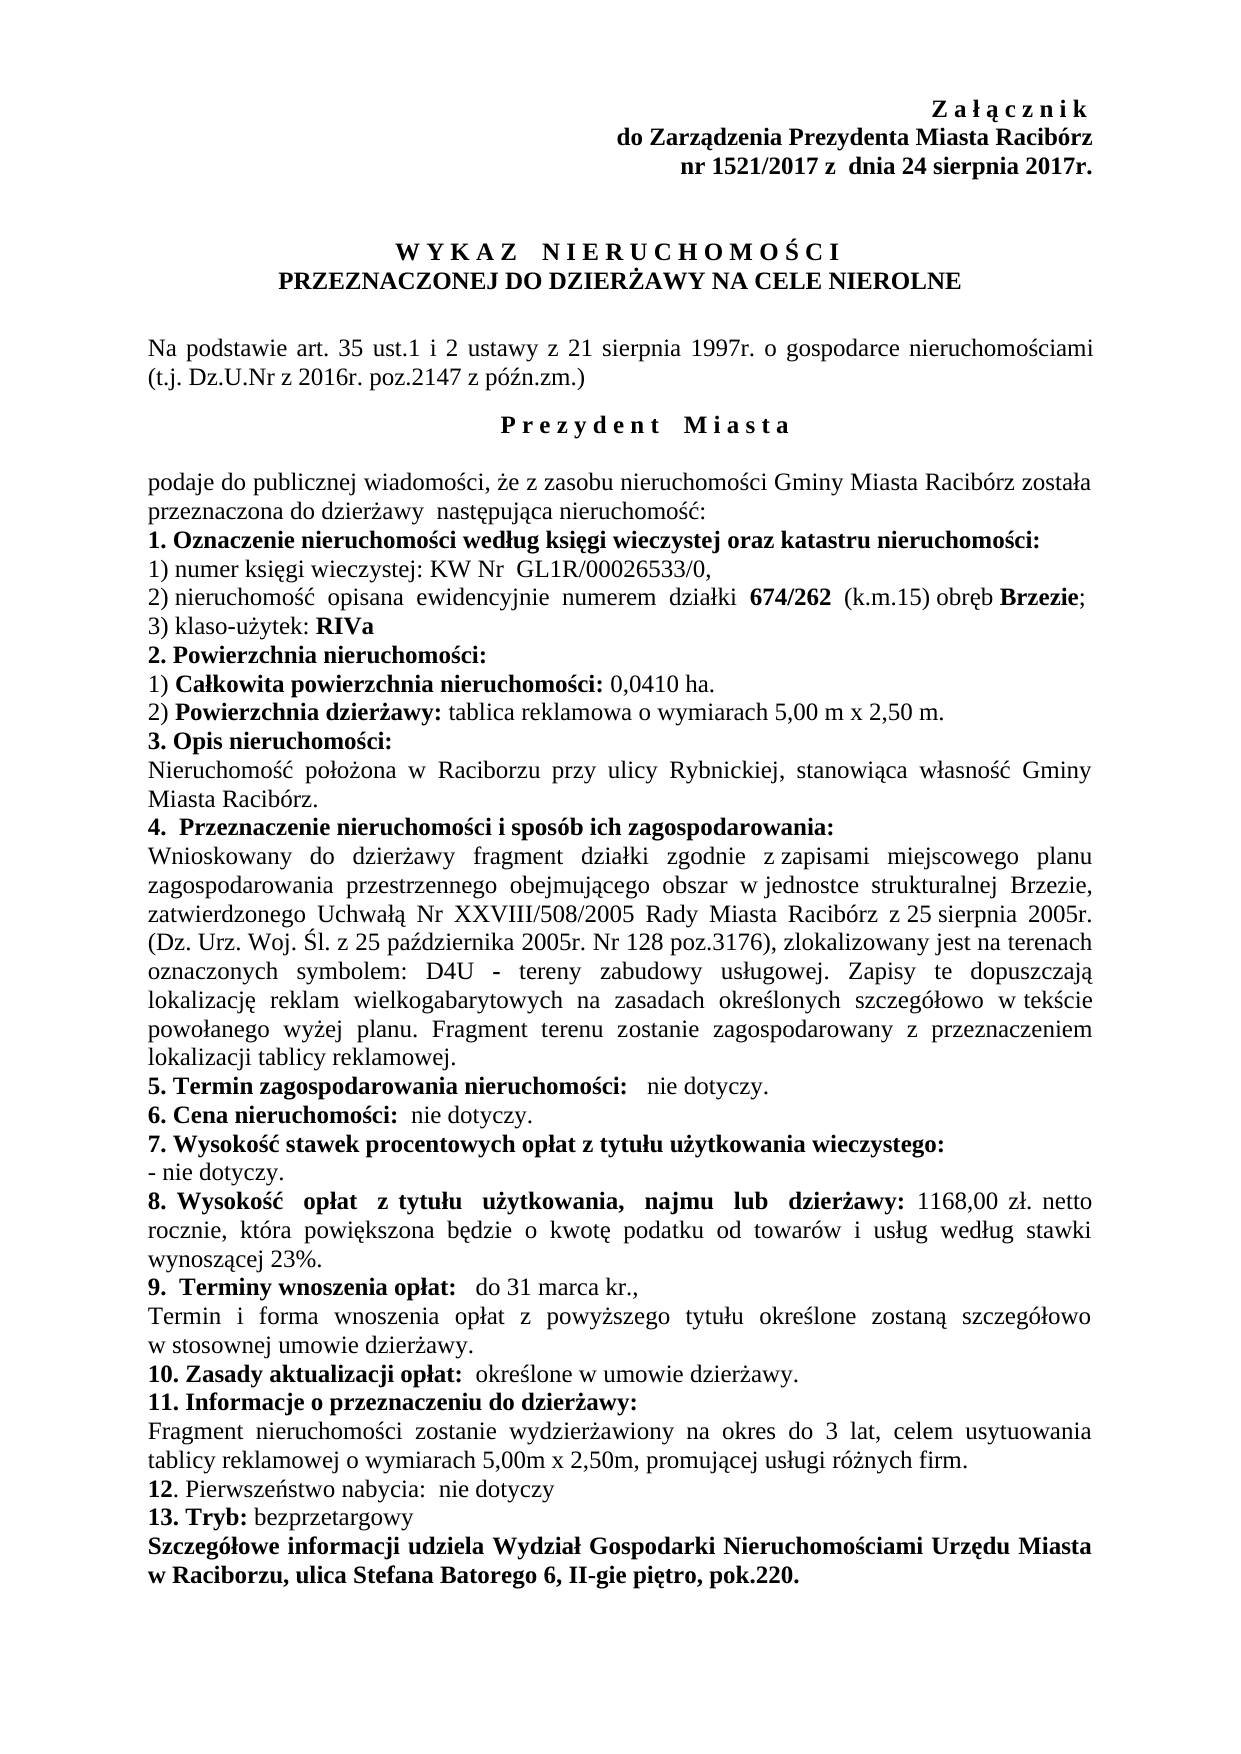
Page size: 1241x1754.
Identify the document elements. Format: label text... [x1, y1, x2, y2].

text Termin i forma wnoszenia opłat z powyższego tytułu określone zostaną szczegółowo w stosownej umowie dzierżawy. [148, 1301, 1093, 1359]
text Na podstawie art. 35 ust.1 i 2 ustawy z 21 sierpnia 1997r. o gospodarce nieruchomościami (t.j. Dz.U.Nr z 2016r. poz.2147 z późn.zm.) [148, 333, 1096, 391]
text 2. Powierzchnia nieruchomości: [148, 640, 1093, 669]
text 7. Wysokość stawek procentowych opłat z tytułu użytkowania wieczystego: [148, 1129, 1093, 1157]
text P r e z y d e n t M i a s t a [148, 410, 1141, 467]
text Z a ł ą c z n i k [148, 94, 1093, 122]
text 3) klaso-użytek: RIVa [148, 611, 1093, 640]
text 12. Pierwszeństwo nabycia: nie dotyczy [148, 1474, 1093, 1502]
subtitle W Y K A Z N I E R U C H O M O Ś C I [148, 237, 1093, 266]
text Nieruchomość położona w Raciborzu przy ulicy Rybnickiej, stanowiąca własność Gminy Miasta Racibórz. [148, 755, 1093, 812]
subtitle nr 1521/2017 z dnia 24 sierpnia 2017r. [148, 151, 1093, 180]
text 11. Informacje o przeznaczeniu do dzierżawy: [148, 1387, 1093, 1416]
text do Zarządzenia Prezydenta Miasta Racibórz [148, 122, 1093, 151]
text 4. Przeznaczenie nieruchomości i sposób ich zagospodarowania: [148, 812, 1093, 841]
text Wnioskowany do dzierżawy fragment działki zgodnie z zapisami miejscowego planu zagospodarowania przestrzennego obejmującego obszar w jednostce strukturalnej Brzezie, zatwierdzonego Uchwałą Nr XXVIII/508/2005 Rady Miasta Racibórz z 25 sierpnia 2005r. (Dz. Urz. Woj. Śl. z 25 października 2005r. Nr 128 poz.3176), zlokalizowany jest na terenach oznaczonych symbolem: D4U - tereny zabudowy usługowej. Zapisy te dopuszczają lokalizację reklam wielkogabarytowych na zasadach określonych szczegółowo w tekście powołanego wyżej planu. Fragment terenu zostanie zagospodarowany z przeznaczeniem lokalizacji tablicy reklamowej. [148, 841, 1093, 1071]
text 2) Powierzchnia dzierżawy: tablica reklamowa o wymiarach 5,00 m x 2,50 m. [148, 697, 1093, 726]
text 2) nieruchomość opisana ewidencyjnie numerem działki 674/262 (k.m.15) obręb Brzezie; [148, 582, 1093, 611]
text 9. Terminy wnoszenia opłat: do 31 marca kr., [148, 1272, 1093, 1301]
text 8. Wysokość opłat z tytułu użytkowania, najmu lub dzierżawy: 1168,00 zł. netto rocznie, która powiększona będzie o kwotę podatku od towarów i usług według stawki wynoszącej 23%. [148, 1186, 1093, 1272]
text 1) Całkowita powierzchnia nieruchomości: 0,0410 ha. [148, 669, 1093, 697]
text 1. Oznaczenie nieruchomości według księgi wieczystej oraz katastru nieruchomości: [148, 525, 1093, 554]
text 6. Cena nieruchomości: nie dotyczy. [148, 1100, 1093, 1129]
text 3. Opis nieruchomości: [148, 726, 1093, 755]
text Fragment nieruchomości zostanie wydzierżawiony na okres do 3 lat, celem usytuowania tablicy reklamowej o wymiarach 5,00m x 2,50m, promującej usługi różnych firm. [148, 1416, 1093, 1474]
text 1) numer księgi wieczystej: KW Nr GL1R/00026533/0, [148, 554, 1093, 582]
text 13. Tryb: bezprzetargowy [148, 1502, 1093, 1531]
text podaje do publicznej wiadomości, że z zasobu nieruchomości Gminy Miasta Racibórz została przeznaczona do dzierżawy następująca nieruchomość: [148, 467, 1093, 525]
text 5. Termin zagospodarowania nieruchomości: nie dotyczy. [148, 1071, 1093, 1100]
text - nie dotyczy. [148, 1157, 1093, 1186]
text Szczegółowe informacji udziela Wydział Gospodarki Nieruchomościami Urzędu Miasta w Raciborzu, ulica Stefana Batorego 6, II-gie piętro, pok.220. [148, 1531, 1093, 1589]
text 10. Zasady aktualizacji opłat: określone w umowie dzierżawy. [148, 1359, 1093, 1387]
subtitle PRZEZNACZONEJ DO DZIERŻAWY NA CELE NIEROLNE [148, 266, 1093, 295]
